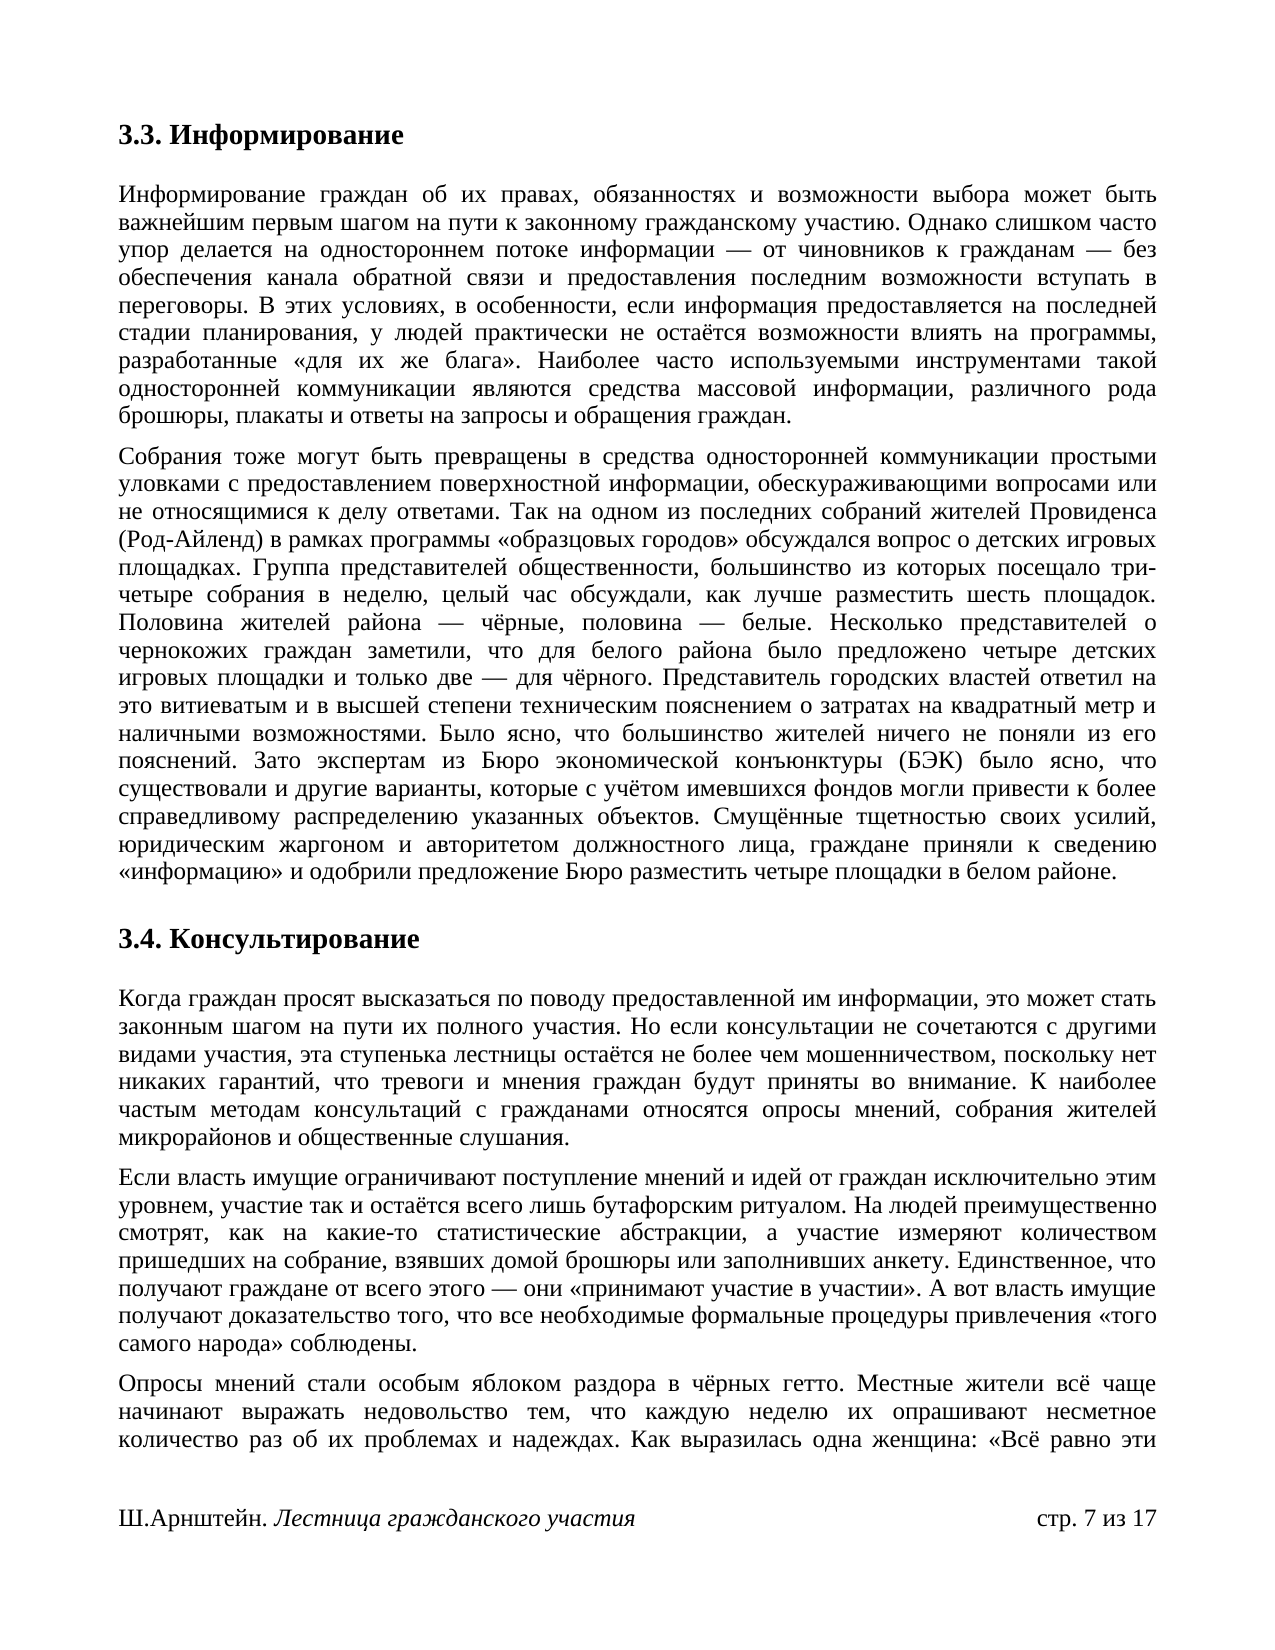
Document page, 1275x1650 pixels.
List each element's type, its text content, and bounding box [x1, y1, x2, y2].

subtitle 3.3. Информирование [118, 118, 1157, 150]
text Если власть имущие ограничивают поступление мнений и идей от граждан исключительно этим уровнем, участие так и остаётся всего лишь бутафорским ритуалом. На людей преимущественно смотрят, как на какие-то статистические абстракции, а участие измеряют количеством пришедших на собрание, взявших домой брошюры или заполнивших анкету. Единственное, что получают граждане от всего этого — они «принимают участие в участии». А вот власть имущие получают доказательство того, что все необходимые формальные процедуры привлечения «того самого народа» соблюдены. [118, 1163, 1157, 1357]
text Опросы мнений стали особым яблоком раздора в чёрных гетто. Местные жители всё чаще начинают выражать недовольство тем, что каждую неделю их опрашивают несметное количество раз об их проблемах и надеждах. Как выразилась одна женщина: «Всё равно эти [118, 1369, 1157, 1453]
subtitle 3.4. Консультирование [118, 923, 1157, 955]
text Собрания тоже могут быть превращены в средства односторонней коммуникации простыми уловками с предоставлением поверхностной информации, обескураживающими вопросами или не относящимися к делу ответами. Так на одном из последних собраний жителей Провиденса (Род-Айленд) в рамках программы «образцовых городов» обсуждался вопрос о детских игровых площадках. Группа представителей общественности, большинство из которых посещало три-четыре собрания в неделю, целый час обсуждали, как лучше разместить шесть площадок. Половина жителей района — чёрные, половина — белые. Несколько представителей о чернокожих граждан заметили, что для белого района было предложено четыре детских игровых площадки и только две — для чёрного. Представитель городских властей ответил на это витиеватым и в высшей степени техническим пояснением о затратах на квадратный метр и наличными возможностями. Было ясно, что большинство жителей ничего не поняли из его пояснений. Зато экспертам из Бюро экономической конъюнктуры (БЭК) было ясно, что существовали и другие варианты, которые с учётом имевшихся фондов могли привести к более справедливому распределению указанных объектов. Смущённые тщетностью своих усилий, юридическим жаргоном и авторитетом должностного лица, граждане приняли к сведению «информацию» и одобрили предложение Бюро разместить четыре площадки в белом районе. [118, 442, 1157, 885]
text Когда граждан просят высказаться по поводу предоставленной им информации, это может стать законным шагом на пути их полного участия. Но если консультации не сочетаются с другими видами участия, эта ступенька лестницы остаётся не более чем мошенничеством, поскольку нет никаких гарантий, что тревоги и мнения граждан будут приняты во внимание. К наиболее частым методам консультаций с гражданами относятся опросы мнений, собрания жителей микрорайонов и общественные слушания. [118, 984, 1157, 1151]
text Информирование граждан об их правах, обязанностях и возможности выбора может быть важнейшим первым шагом на пути к законному гражданскому участию. Однако слишком часто упор делается на одностороннем потоке информации — от чиновников к гражданам — без обеспечения канала обратной связи и предоставления последним возможности вступать в переговоры. В этих условиях, в особенности, если информация предоставляется на последней стадии планирования, у людей практически не остаётся возможности влиять на программы, разработанные «для их же блага». Наиболее часто используемыми инструментами такой односторонней коммуникации являются средства массовой информации, различного рода брошюры, плакаты и ответы на запросы и обращения граждан. [118, 180, 1157, 429]
